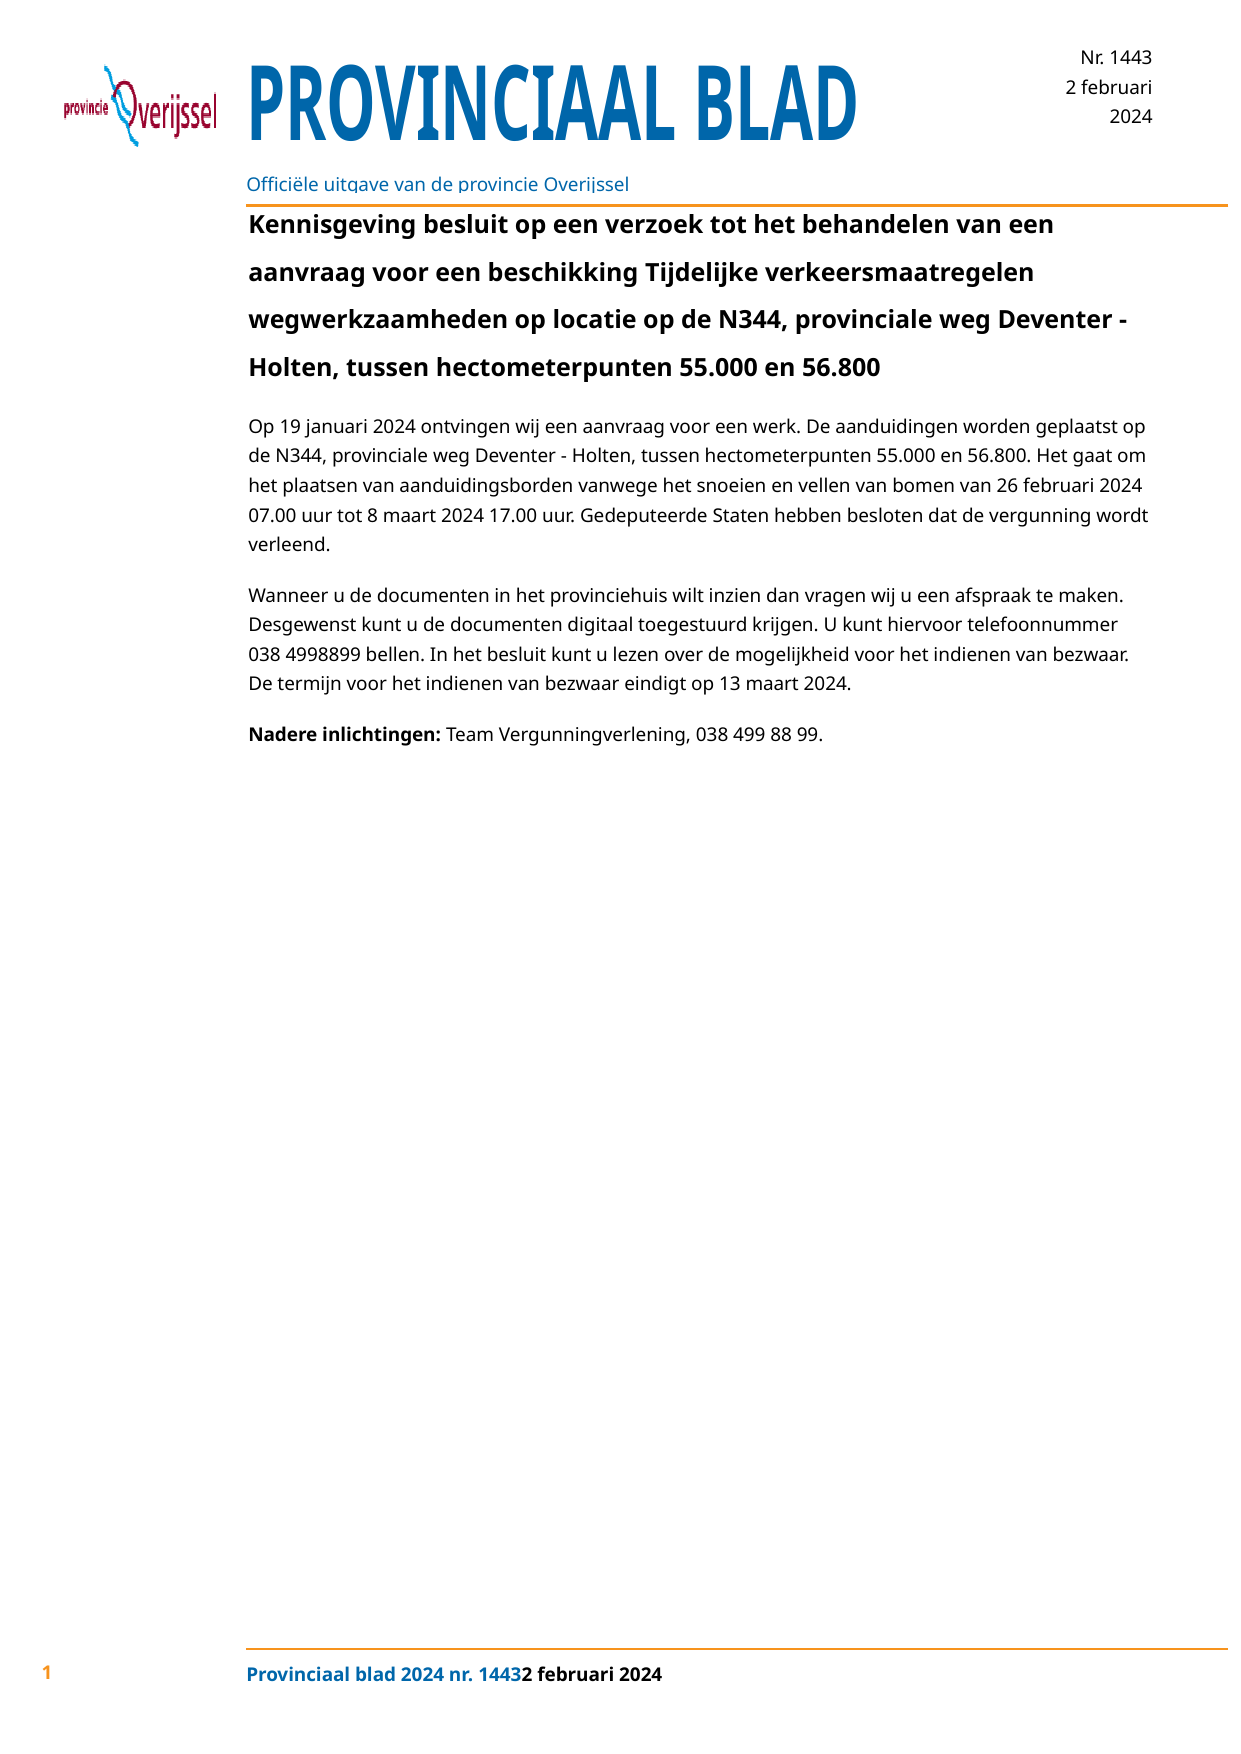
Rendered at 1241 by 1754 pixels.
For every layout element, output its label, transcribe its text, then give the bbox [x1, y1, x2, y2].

text Op 19 januari 2024 ontvingen wij een aanvraag voor een werk. De aanduidingen worden geplaatst op de N344, provinciale weg Deventer - Holten, tussen hectometerpunten 55.000 en 56.800. Het gaat om het plaatsen van aanduidingsborden vanwege het snoeien en vellen van bomen van 26 februari 2024 07.00 uur tot 8 maart 2024 17.00 uur. Gedeputeerde Staten hebben besloten dat de vergunning wordt verleend. [248, 413, 1152, 557]
picture [41, 47, 231, 172]
text Wanneer u de documenten in het provinciehuis wilt inzien dan vragen wij u een afspraak te maken. Desgewenst kunt u de documenten digitaal toegestuurd krijgen. U kunt hiervoor telefoonnummer 038 4998899 bellen. In het besluit kunt u lezen over de mogelijkheid voor het indienen van bezwaar. De termijn voor het indienen van bezwaar eindigt op 13 maart 2024. [248, 582, 1152, 696]
text Nadere inlichtingen: Team Vergunningverlening, 038 499 88 99. [248, 721, 1152, 747]
text Kennisgeving besluit op een verzoek tot het behandelen van een aanvraag voor een beschikking Tijdelijke verkeersmaatregelen wegwerkzaamheden op locatie op de N344, provinciale weg Deventer - Holten, tussen hectometerpunten 55.000 en 56.800 [248, 207, 1152, 384]
